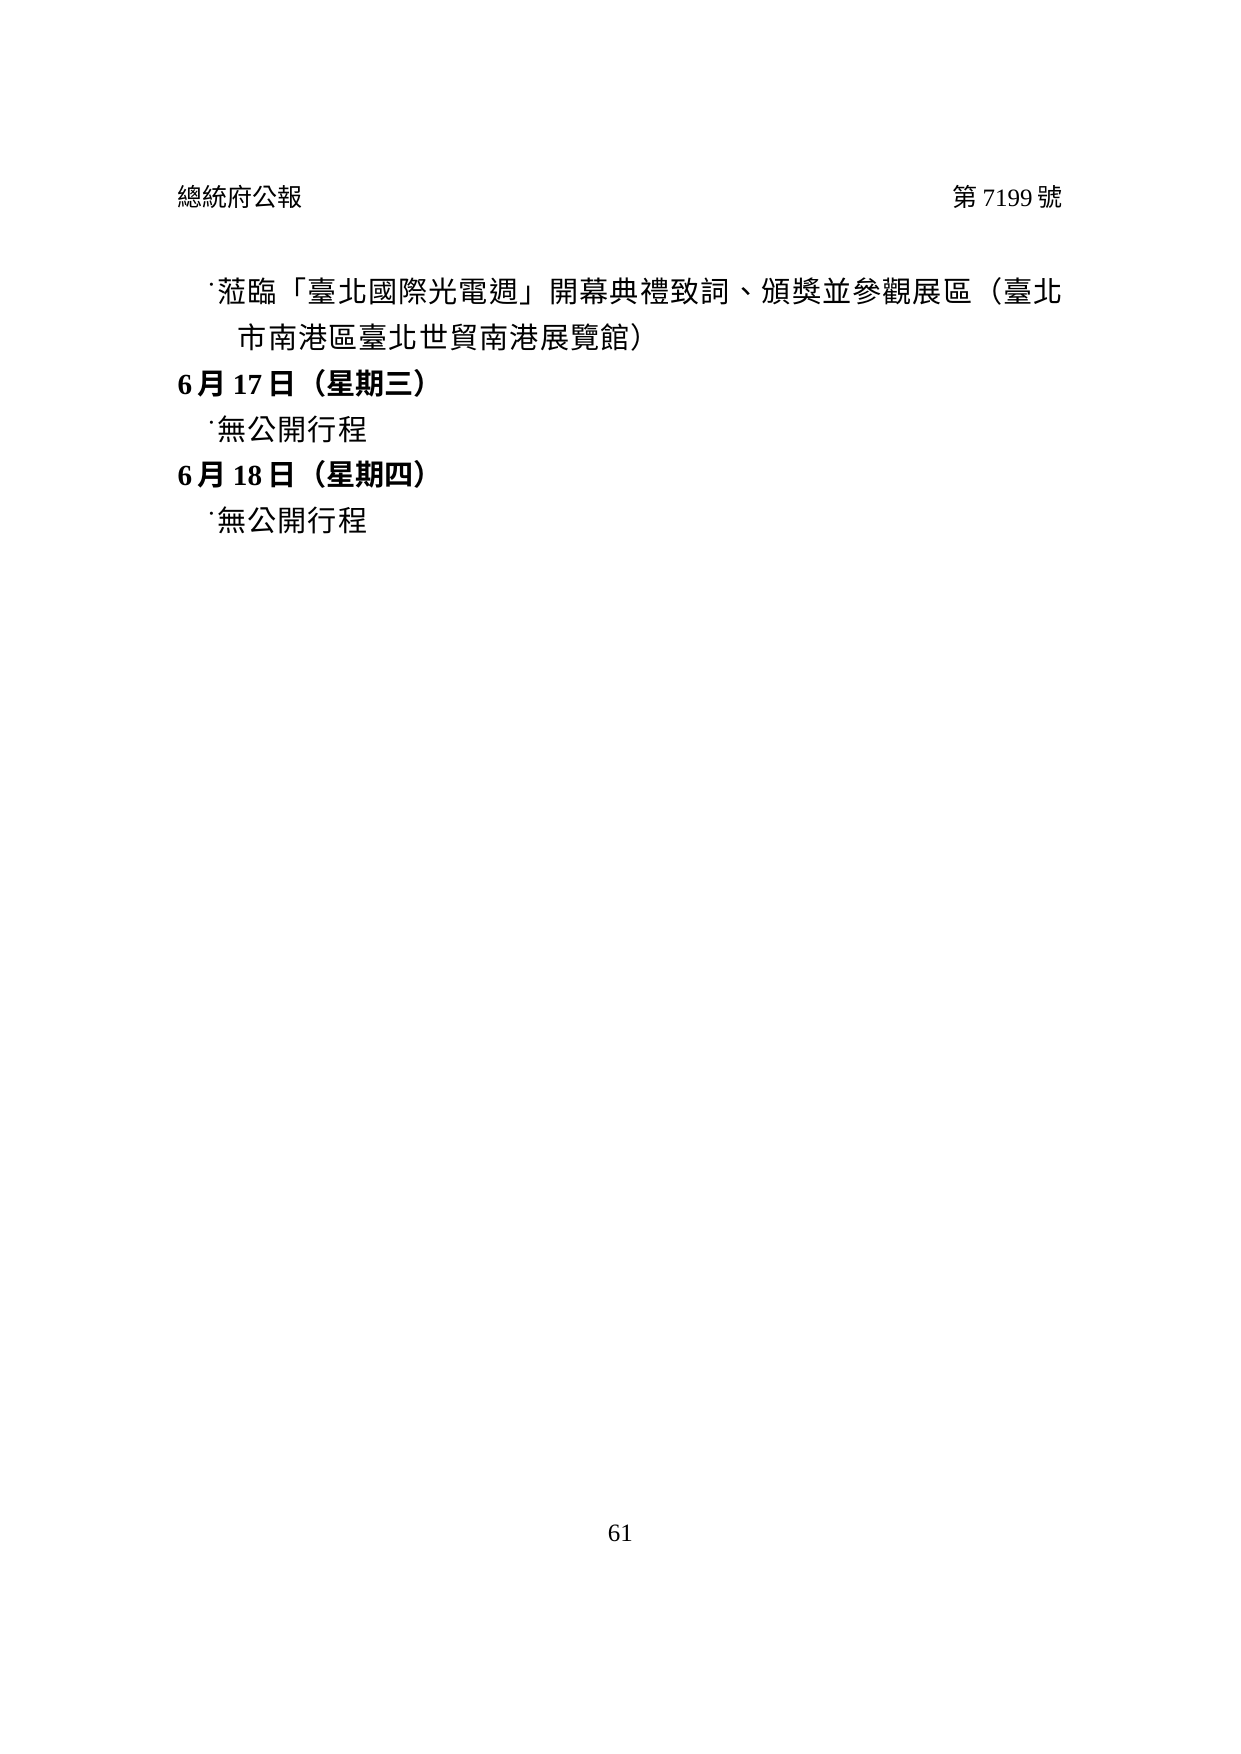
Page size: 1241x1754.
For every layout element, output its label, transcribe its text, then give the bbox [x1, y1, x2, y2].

text ˙無公開行程 [206, 495, 1063, 541]
text 6月18日（星期四） [177, 449, 1063, 495]
text ˙無公開行程 [206, 403, 1063, 449]
text 6月17日（星期三） [177, 357, 1063, 403]
text ˙蒞臨「臺北國際光電週」開幕典禮致詞、頒獎並參觀展區（臺北市南港區臺北世貿南港展覽館） [206, 266, 1063, 357]
